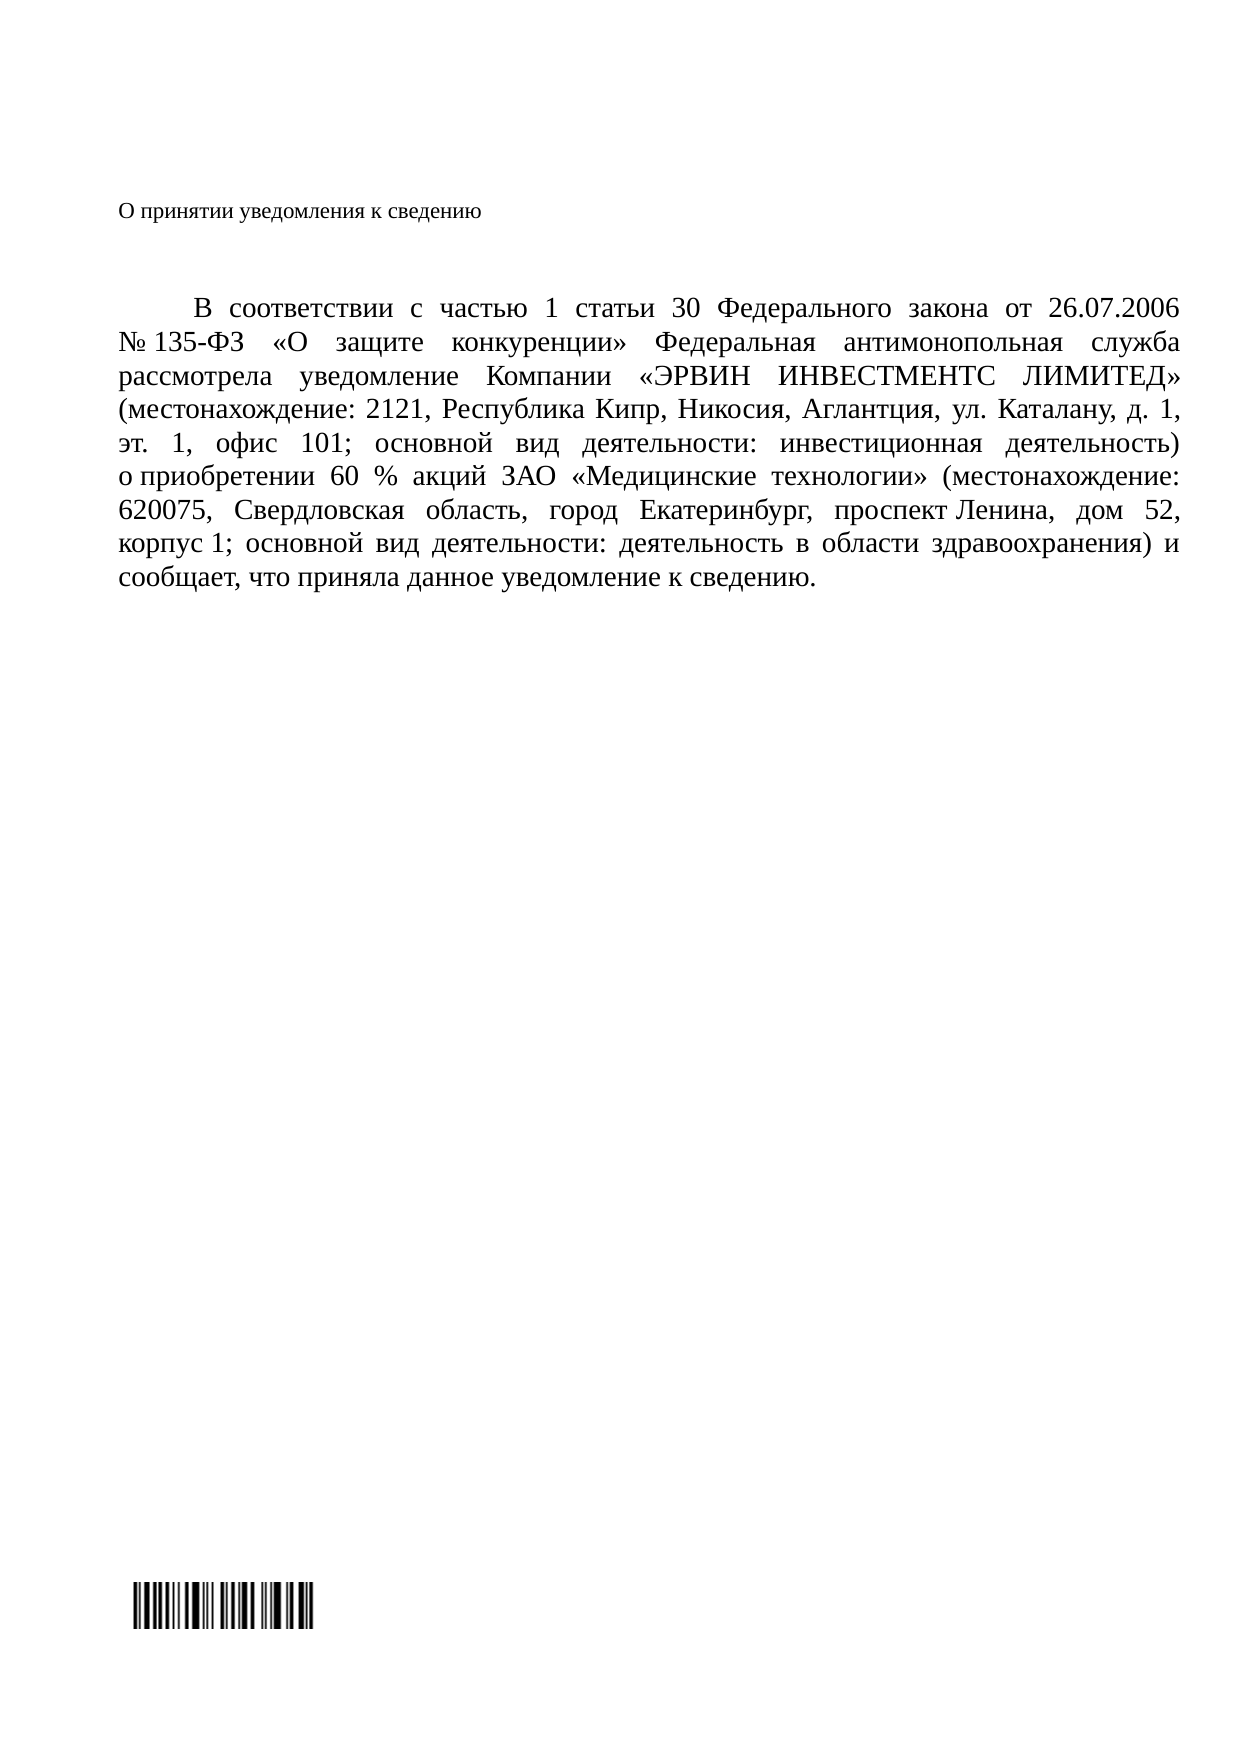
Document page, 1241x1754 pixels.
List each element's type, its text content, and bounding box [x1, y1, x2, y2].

picture [118, 1582, 331, 1629]
text В соответствии с частью 1 статьи 30 Федерального закона от 26.07.2006 № 135-ФЗ «О защите конкуренции» Федеральная антимонопольная служба рассмотрела уведомление Компании «ЭРВИН ИНВЕСТМЕНТС ЛИМИТЕД» (местонахождение: 2121, Республика Кипр, Никосия, Аглантция, ул. Каталану, д. 1, эт. 1, офис 101; основной вид деятельности: инвестиционная деятельность) о приобретении 60 % акций ЗАО «Медицинские технологии» (местонахождение: 620075, Свердловская область, город Екатеринбург, проспект Ленина, дом 52, корпус 1; основной вид деятельности: деятельность в области здравоохранения) и сообщает, что приняла данное уведомление к сведению. [118, 291, 1181, 592]
text О принятии уведомления к сведению [118, 197, 1181, 223]
